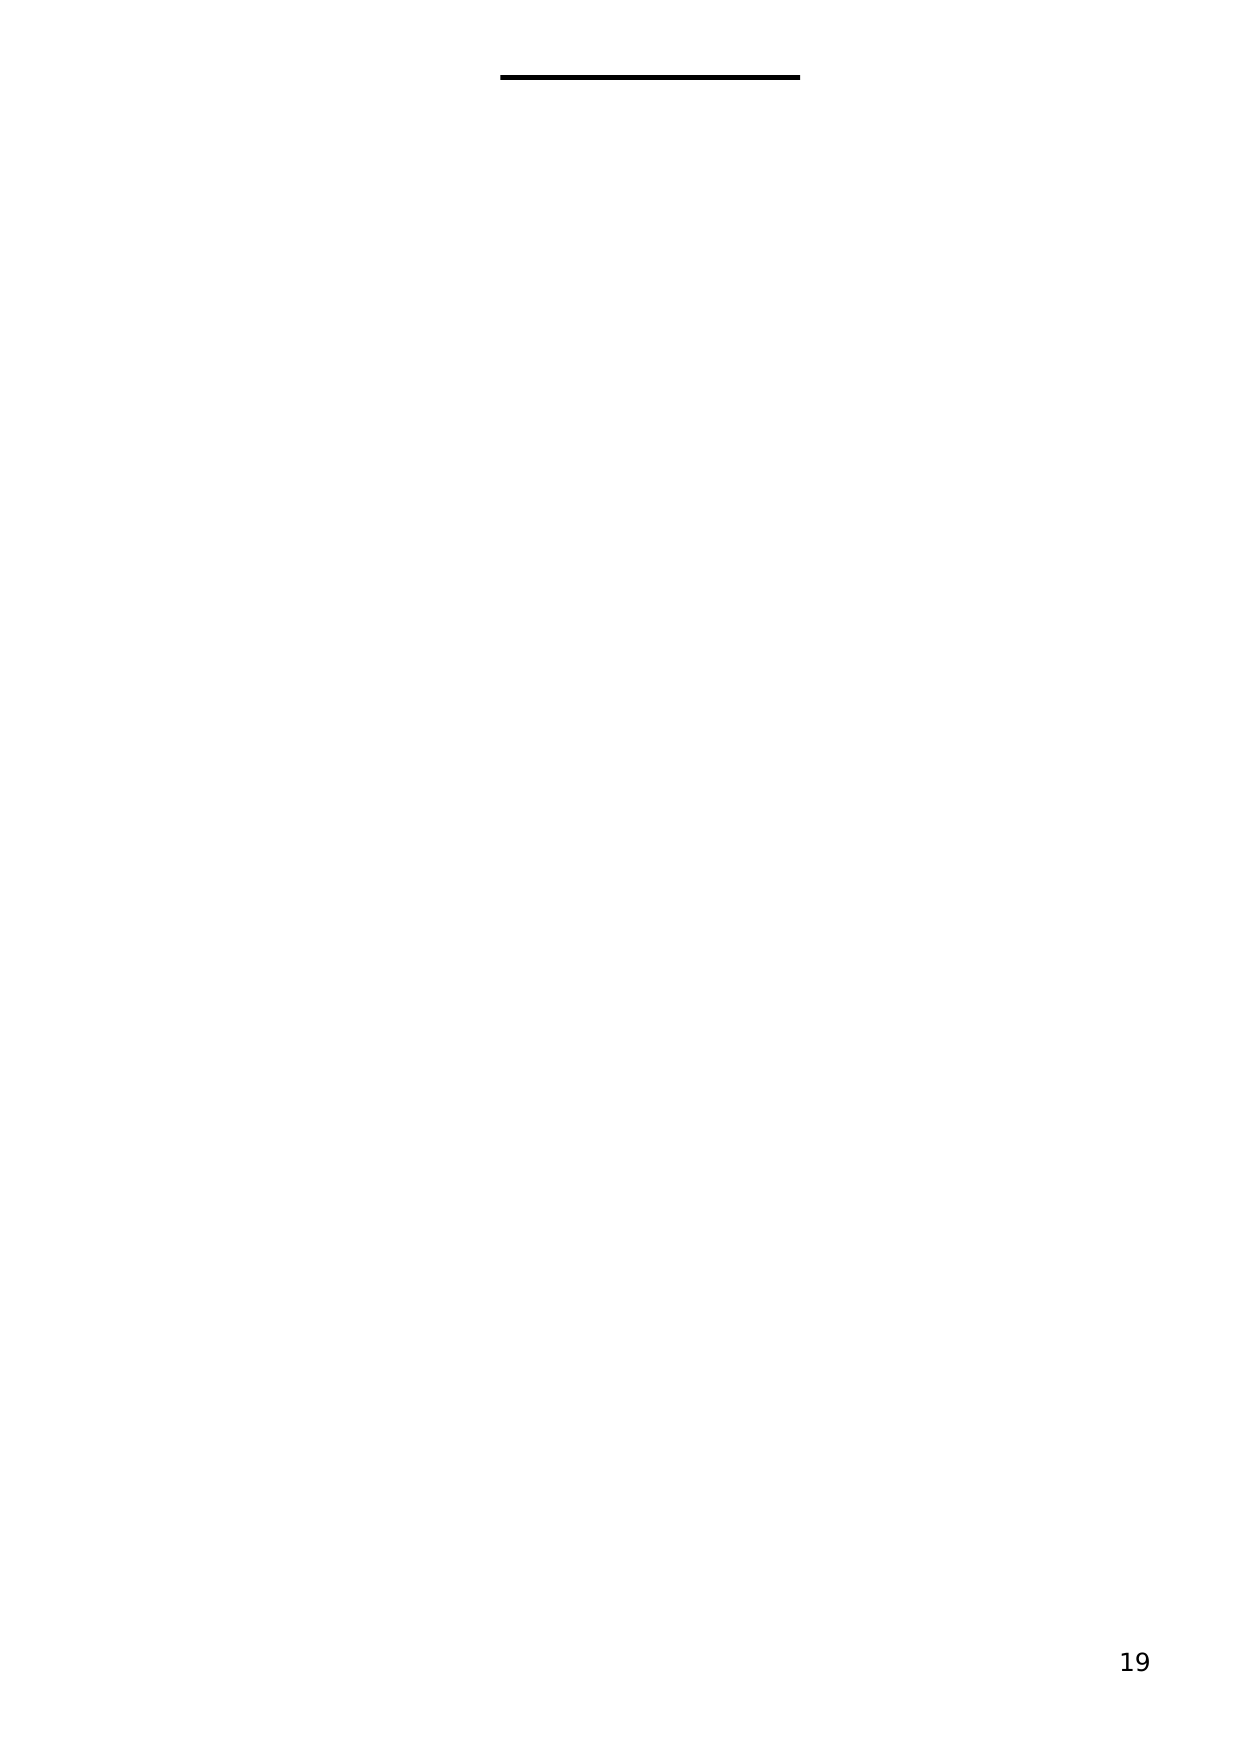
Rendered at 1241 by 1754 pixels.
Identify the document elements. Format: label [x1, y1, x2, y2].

picture [500, 75, 801, 80]
